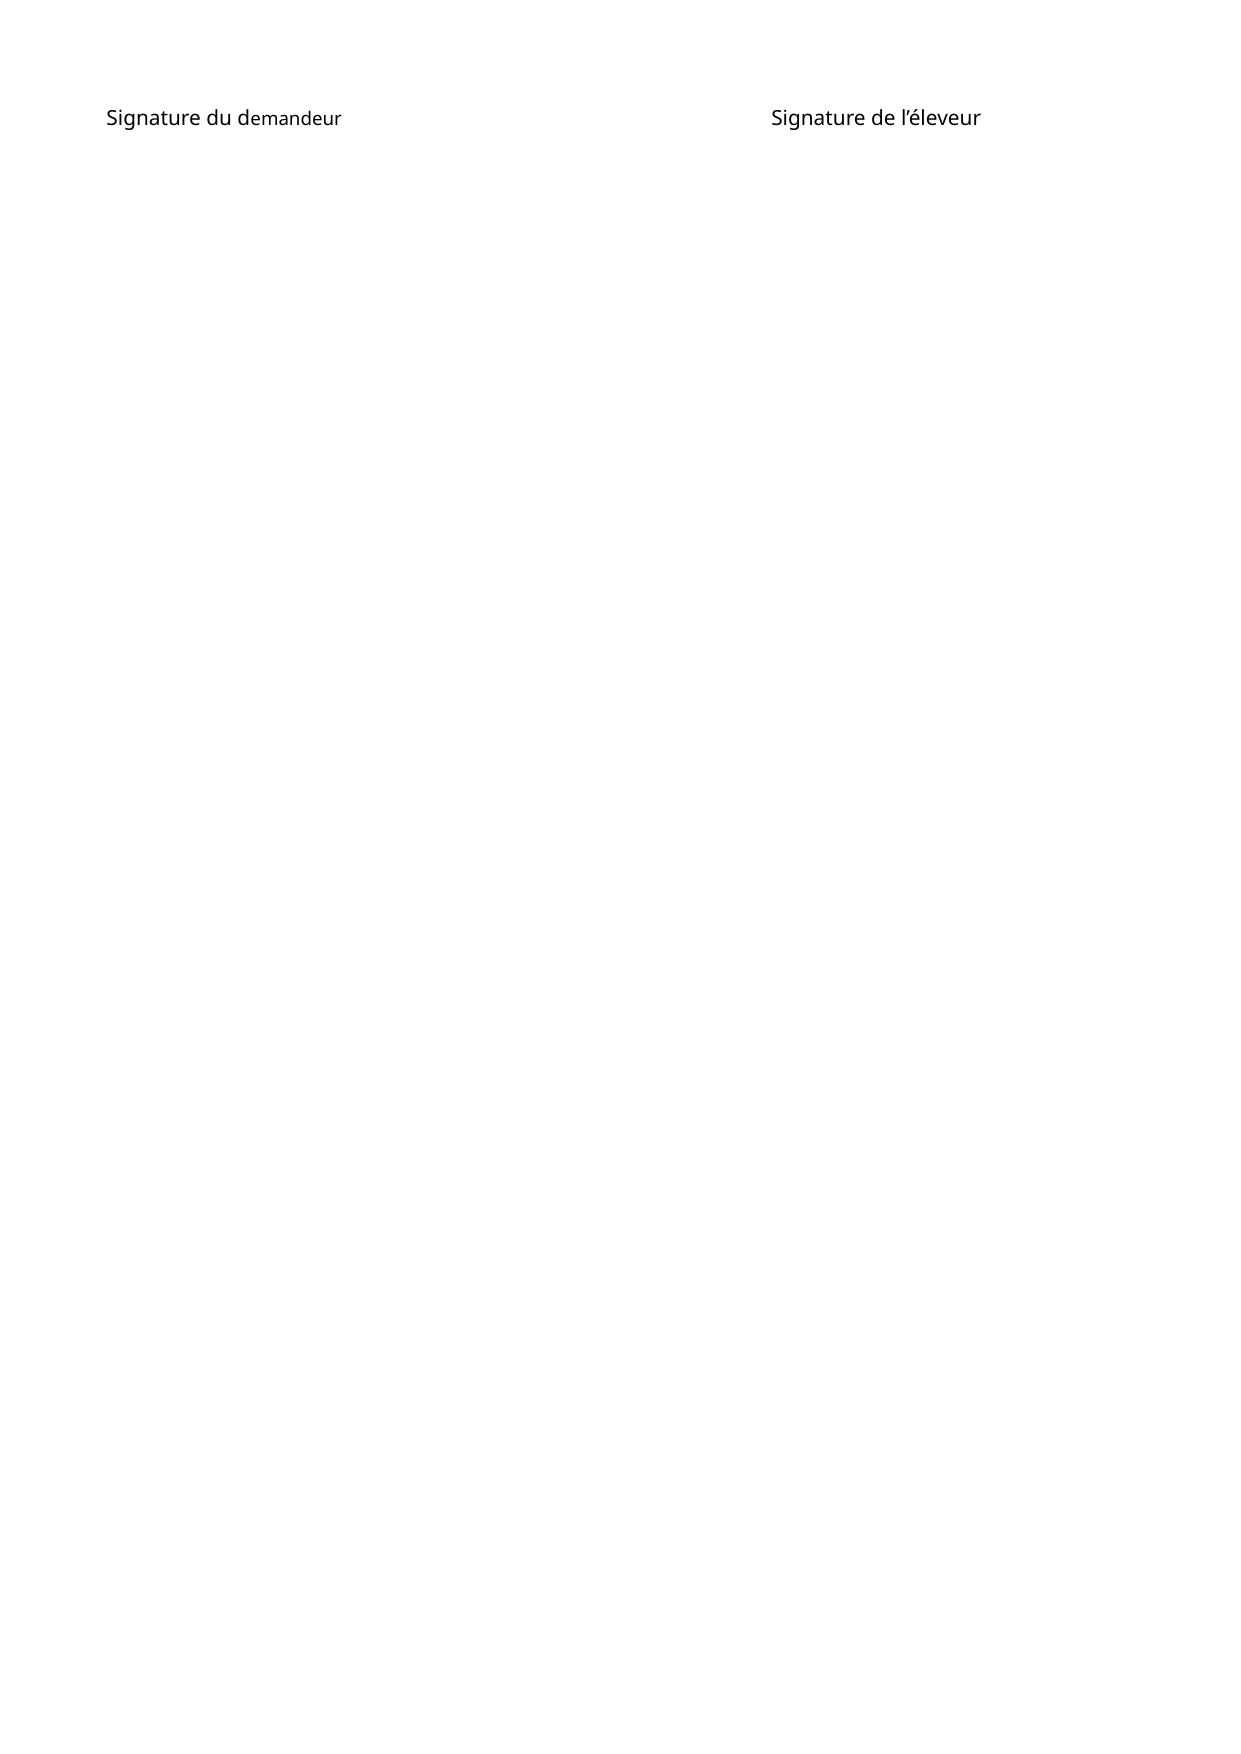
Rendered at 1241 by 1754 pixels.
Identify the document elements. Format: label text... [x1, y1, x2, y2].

text Signature du demandeur Signature de l’éleveur [106, 103, 1134, 157]
